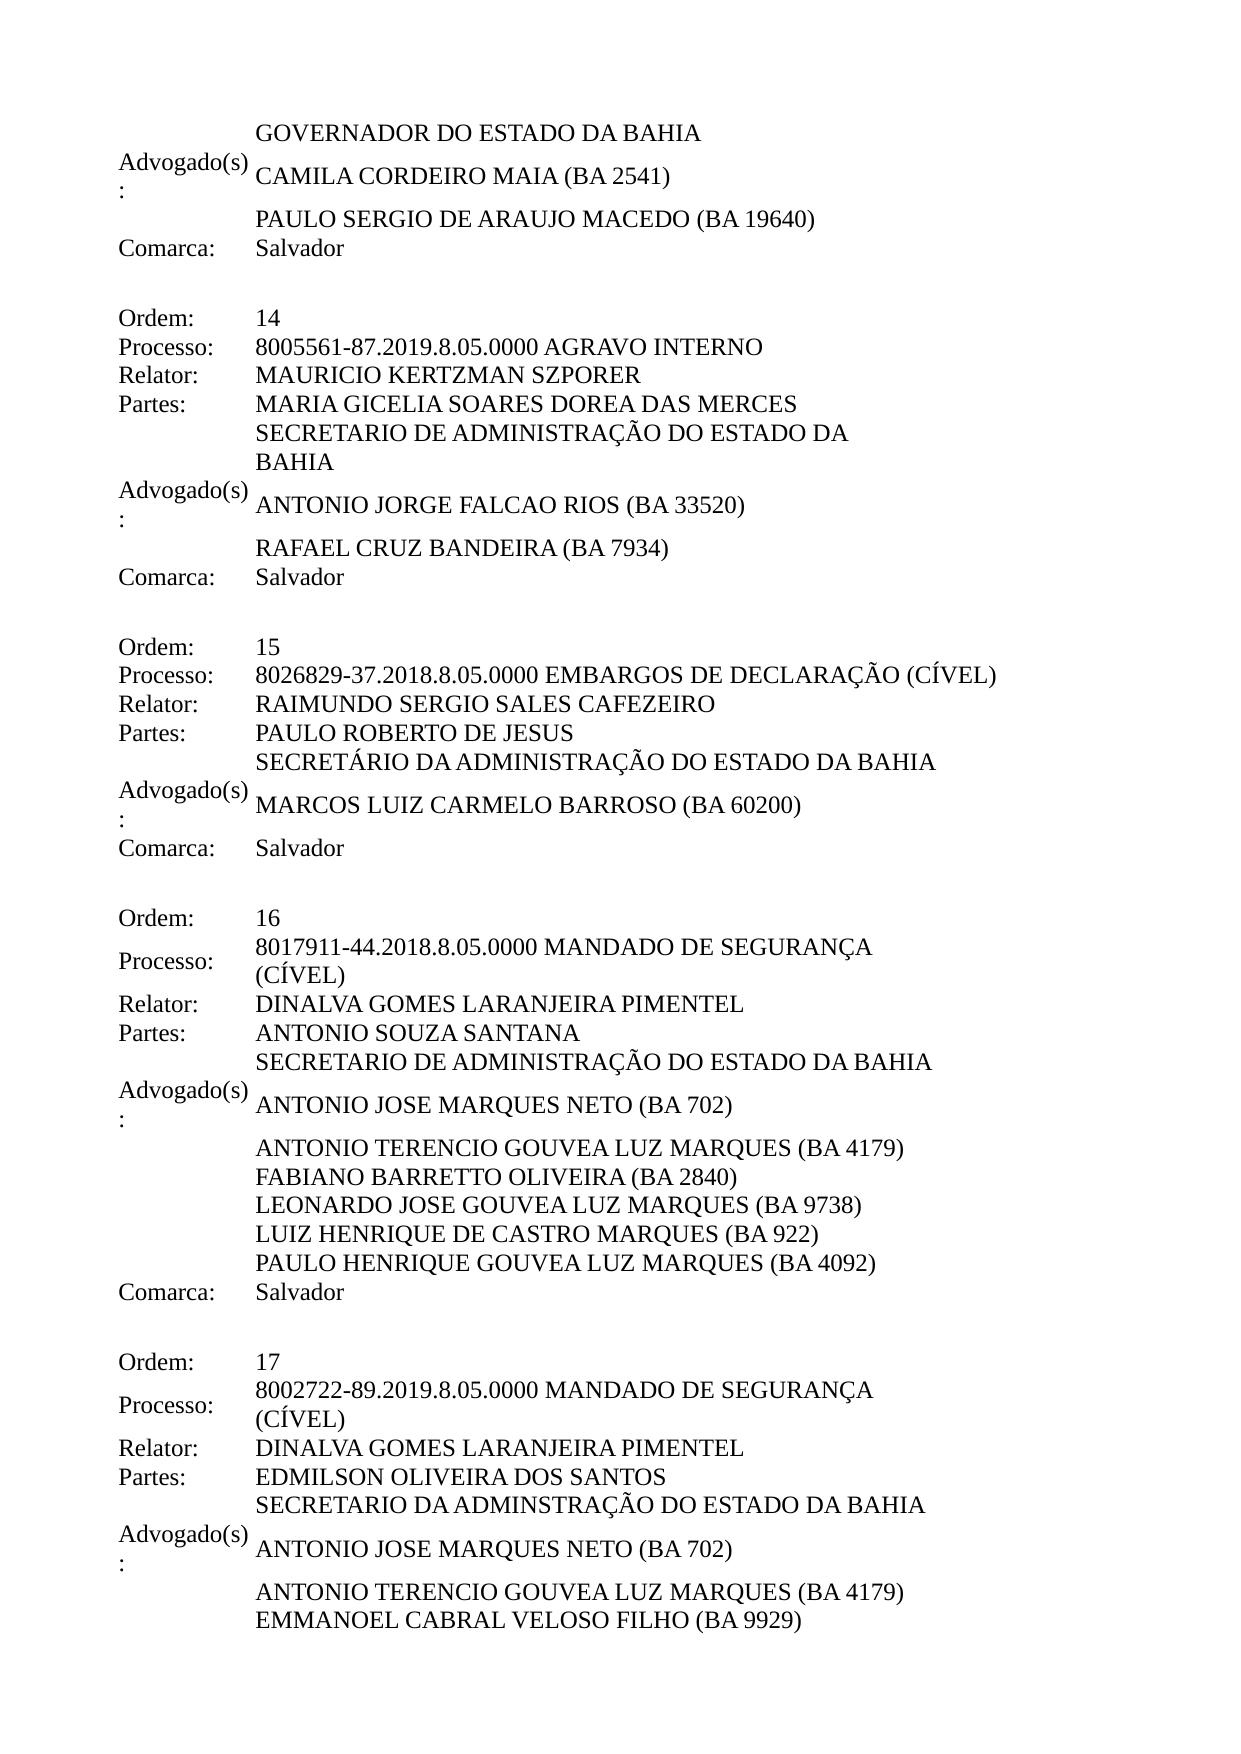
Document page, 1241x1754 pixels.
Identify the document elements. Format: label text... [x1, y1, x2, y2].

table_cell Processo: [118, 932, 255, 989]
table_cell Relator: [118, 1433, 255, 1462]
table_cell [118, 1491, 255, 1519]
table_cell Comarca: [118, 562, 255, 591]
table_cell RAFAEL CRUZ BANDEIRA (BA 7934) [255, 533, 932, 562]
table_cell [118, 533, 255, 562]
table_cell PAULO ROBERTO DE JESUS [255, 718, 997, 747]
table_cell Salvador [255, 833, 997, 862]
table_cell Salvador [255, 562, 932, 591]
table_cell ANTONIO TERENCIO GOUVEA LUZ MARQUES (BA 4179) [255, 1577, 969, 1606]
table_cell EDMILSON OLIVEIRA DOS SANTOS [255, 1462, 969, 1491]
table_cell Relator: [118, 361, 255, 389]
table_header 17 [255, 1347, 969, 1376]
table_cell [118, 1047, 255, 1076]
table_header 16 [255, 903, 968, 932]
table_cell [118, 1162, 255, 1191]
table_cell Comarca: [118, 1277, 255, 1306]
table_cell [118, 1248, 255, 1277]
table_cell MAURICIO KERTZMAN SZPORER [255, 361, 932, 389]
table_cell Advogado(s): [118, 476, 255, 533]
table_header 15 [255, 632, 997, 661]
table_cell PAULO HENRIQUE GOUVEA LUZ MARQUES (BA 4092) [255, 1248, 968, 1277]
table_cell RAIMUNDO SERGIO SALES CAFEZEIRO [255, 689, 997, 718]
table_cell Partes: [118, 389, 255, 418]
table_cell Comarca: [118, 833, 255, 862]
table_cell [118, 418, 255, 476]
table_cell GOVERNADOR DO ESTADO DA BAHIA [255, 118, 969, 147]
table_cell EMMANOEL CABRAL VELOSO FILHO (BA 9929) [255, 1606, 969, 1634]
table_cell PAULO SERGIO DE ARAUJO MACEDO (BA 19640) [255, 204, 969, 233]
table_cell Relator: [118, 689, 255, 718]
table_cell LUIZ HENRIQUE DE CASTRO MARQUES (BA 922) [255, 1219, 968, 1248]
table_cell Comarca: [118, 233, 255, 262]
table_cell Partes: [118, 718, 255, 747]
table_cell Salvador [255, 1277, 968, 1306]
table_cell Partes: [118, 1462, 255, 1491]
table_cell Advogado(s): [118, 147, 255, 204]
table_cell ANTONIO JOSE MARQUES NETO (BA 702) [255, 1519, 969, 1577]
table_cell [118, 1577, 255, 1606]
table_header Ordem: [118, 632, 255, 661]
table_cell [118, 1133, 255, 1162]
table_cell MARIA GICELIA SOARES DOREA DAS MERCES [255, 389, 932, 418]
table_cell Processo: [118, 1376, 255, 1433]
table_cell ANTONIO JORGE FALCAO RIOS (BA 33520) [255, 476, 932, 533]
table_cell Processo: [118, 332, 255, 361]
table_cell DINALVA GOMES LARANJEIRA PIMENTEL [255, 989, 968, 1018]
table_cell [118, 1606, 255, 1634]
table_cell DINALVA GOMES LARANJEIRA PIMENTEL [255, 1433, 969, 1462]
table_cell Advogado(s): [118, 1076, 255, 1133]
table_cell FABIANO BARRETTO OLIVEIRA (BA 2840) [255, 1162, 968, 1191]
table_cell SECRETÁRIO DA ADMINISTRAÇÃO DO ESTADO DA BAHIA [255, 747, 997, 776]
table_cell 8026829-37.2018.8.05.0000 EMBARGOS DE DECLARAÇÃO (CÍVEL) [255, 661, 997, 689]
table_cell [118, 204, 255, 233]
table_cell LEONARDO JOSE GOUVEA LUZ MARQUES (BA 9738) [255, 1191, 968, 1219]
table_cell Relator: [118, 989, 255, 1018]
table_cell Partes: [118, 1018, 255, 1047]
table_cell Processo: [118, 661, 255, 689]
table_cell 8005561-87.2019.8.05.0000 AGRAVO INTERNO [255, 332, 932, 361]
table_cell 8017911-44.2018.8.05.0000 MANDADO DE SEGURANÇA (CÍVEL) [255, 932, 968, 989]
table_cell [118, 1191, 255, 1219]
table_cell [118, 747, 255, 776]
table_header Ordem: [118, 903, 255, 932]
table_cell CAMILA CORDEIRO MAIA (BA 2541) [255, 147, 969, 204]
table_header 14 [255, 303, 932, 332]
table_cell Advogado(s): [118, 776, 255, 833]
table_cell [118, 1219, 255, 1248]
table_cell ANTONIO SOUZA SANTANA [255, 1018, 968, 1047]
table_cell [118, 118, 255, 147]
table_cell 8002722-89.2019.8.05.0000 MANDADO DE SEGURANÇA (CÍVEL) [255, 1376, 969, 1433]
table_cell MARCOS LUIZ CARMELO BARROSO (BA 60200) [255, 776, 997, 833]
table_cell Advogado(s): [118, 1519, 255, 1577]
table_cell SECRETARIO DE ADMINISTRAÇÃO DO ESTADO DA BAHIA [255, 418, 932, 476]
table_header Ordem: [118, 303, 255, 332]
table_cell Salvador [255, 233, 969, 262]
table_cell ANTONIO TERENCIO GOUVEA LUZ MARQUES (BA 4179) [255, 1133, 968, 1162]
table_cell ANTONIO JOSE MARQUES NETO (BA 702) [255, 1076, 968, 1133]
table_header Ordem: [118, 1347, 255, 1376]
table_cell SECRETARIO DE ADMINISTRAÇÃO DO ESTADO DA BAHIA [255, 1047, 968, 1076]
table_cell SECRETARIO DA ADMINSTRAÇÃO DO ESTADO DA BAHIA [255, 1491, 969, 1519]
